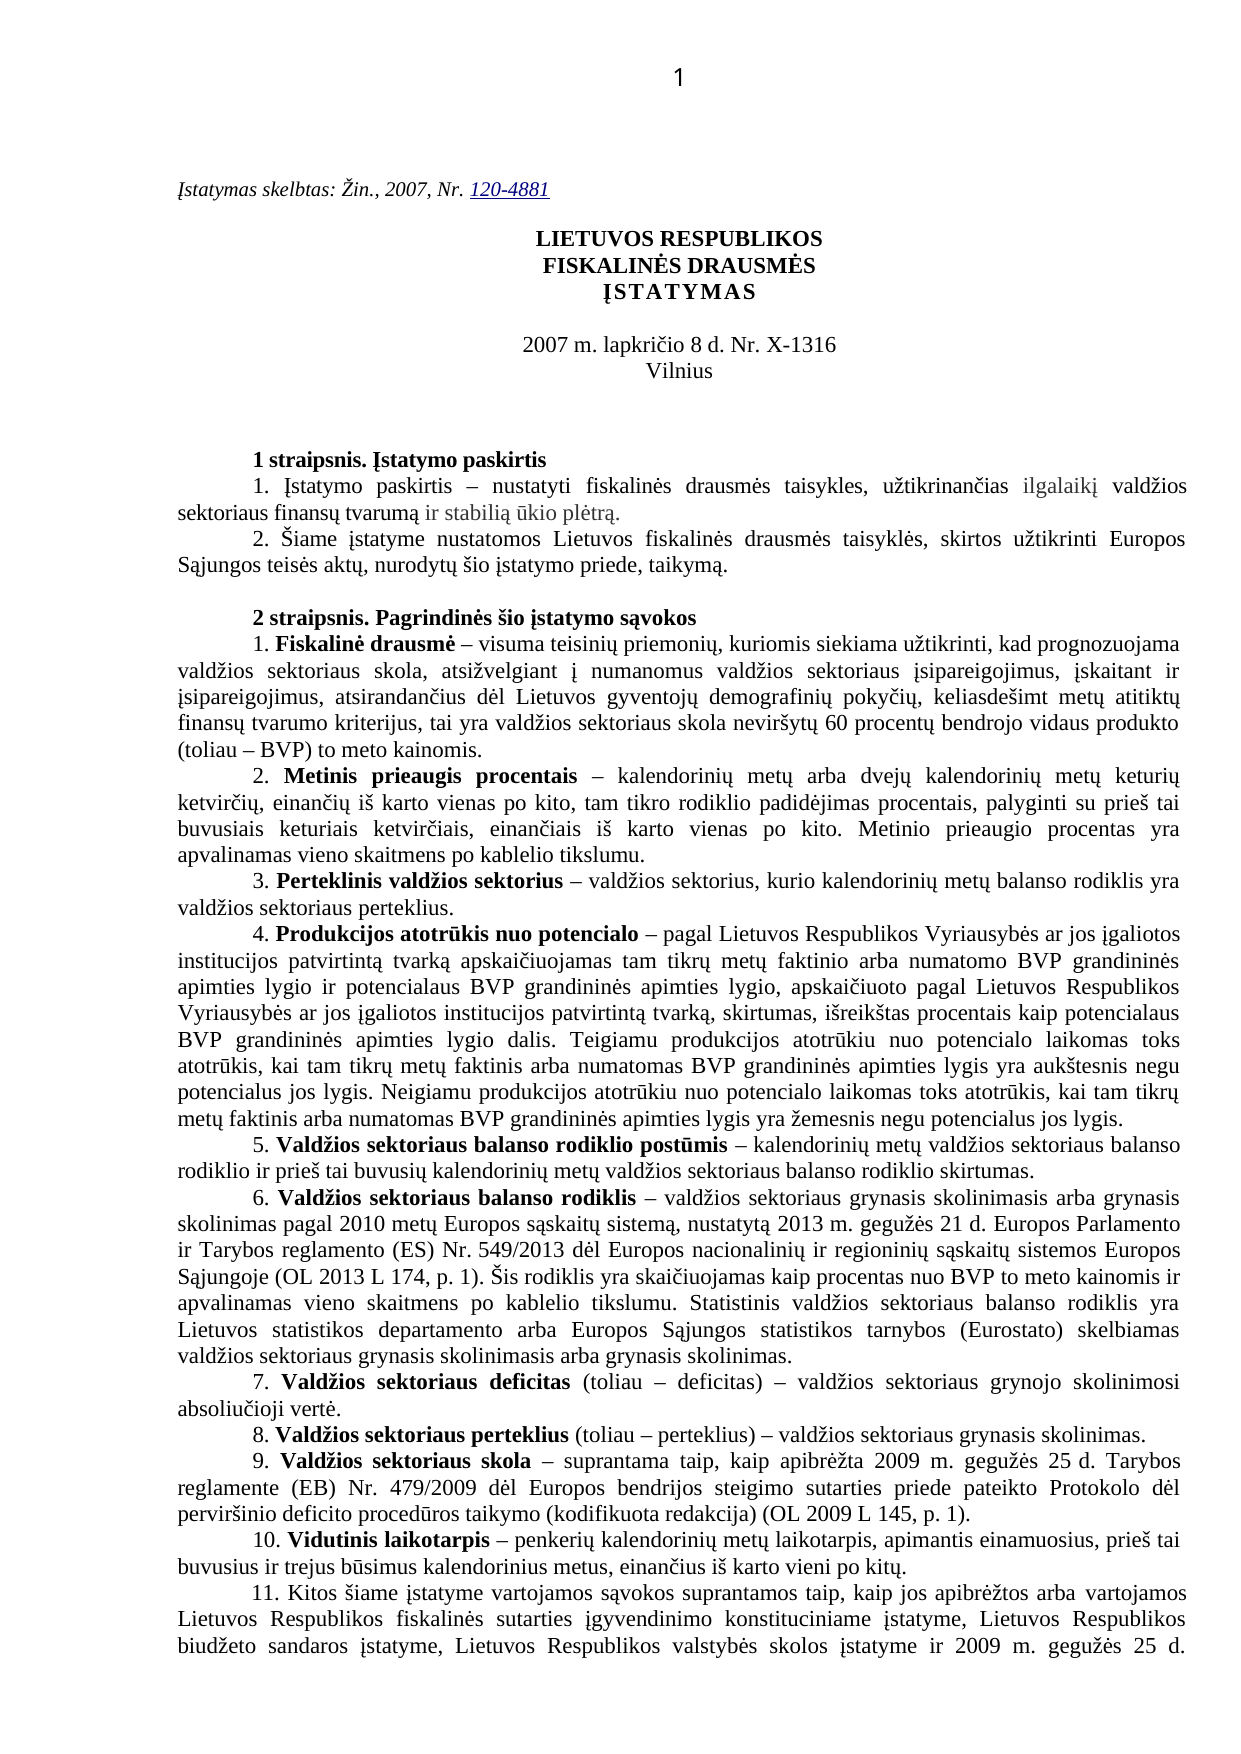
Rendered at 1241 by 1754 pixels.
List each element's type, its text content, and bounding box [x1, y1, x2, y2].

text 1. Įstatymo paskirtis – nustatyti fiskalinės drausmės taisykles, užtikrinančias ilgalaikį valdžios sektoriaus finansų tvarumą ir stabilią ūkio plėtrą. [177, 472, 1187, 525]
text 5. Valdžios sektoriaus balanso rodiklio postūmis – kalendorinių metų valdžios sektoriaus balanso rodiklio ir prieš tai buvusių kalendorinių metų valdžios sektoriaus balanso rodiklio skirtumas. [177, 1131, 1181, 1184]
text Įstatymas skelbtas: Žin., 2007, Nr. 120-4881 [177, 177, 1187, 201]
text 7. Valdžios sektoriaus deficitas (toliau – deficitas) – valdžios sektoriaus grynojo skolinimosi absoliučioji vertė. [177, 1368, 1181, 1421]
text 6. Valdžios sektoriaus balanso rodiklis – valdžios sektoriaus grynasis skolinimasis arba grynasis skolinimas pagal 2010 metų Europos sąskaitų sistemą, nustatytą 2013 m. gegužės 21 d. Europos Parlamento ir Tarybos reglamento (ES) Nr. 549/2013 dėl Europos nacionalinių ir regioninių sąskaitų sistemos Europos Sąjungoje (OL 2013 L 174, p. 1). Šis rodiklis yra skaičiuojamas kaip procentas nuo BVP to meto kainomis ir apvalinamas vieno skaitmens po kablelio tikslumu. Statistinis valdžios sektoriaus balanso rodiklis yra Lietuvos statistikos departamento arba Europos Sąjungos statistikos tarnybos (Eurostato) skelbiamas valdžios sektoriaus grynasis skolinimasis arba grynasis skolinimas. [177, 1184, 1181, 1368]
text 9. Valdžios sektoriaus skola – suprantama taip, kaip apibrėžta 2009 m. gegužės 25 d. Tarybos reglamente (EB) Nr. 479/2009 dėl Europos bendrijos steigimo sutarties priede pateikto Protokolo dėl perviršinio deficito procedūros taikymo (kodifikuota redakcija) (OL 2009 L 145, p. 1). [177, 1447, 1181, 1526]
text 2. Šiame įstatyme nustatomos Lietuvos fiskalinės drausmės taisyklės, skirtos užtikrinti Europos Sąjungos teisės aktų, nurodytų šio įstatymo priede, taikymą. [177, 525, 1187, 578]
text 11. Kitos šiame įstatyme vartojamos sąvokos suprantamos taip, kaip jos apibrėžtos arba vartojamos Lietuvos Respublikos fiskalinės sutarties įgyvendinimo konstituciniame įstatyme, Lietuvos Respublikos biudžeto sandaros įstatyme, Lietuvos Respublikos valstybės skolos įstatyme ir 2009 m. gegužės 25 d. [177, 1579, 1187, 1658]
text 2. Metinis prieaugis procentais – kalendorinių metų arba dvejų kalendorinių metų keturių ketvirčių, einančių iš karto vienas po kito, tam tikro rodiklio padidėjimas procentais, palyginti su prieš tai buvusiais keturiais ketvirčiais, einančiais iš karto vienas po kito. Metinio prieaugio procentas yra apvalinamas vieno skaitmens po kablelio tikslumu. [177, 762, 1181, 868]
text 8. Valdžios sektoriaus perteklius (toliau – perteklius) – valdžios sektoriaus grynasis skolinimas. [177, 1421, 1181, 1447]
text 1 straipsnis. Įstatymo paskirtis [177, 446, 1187, 472]
text 1. Fiskalinė drausmė – visuma teisinių priemonių, kuriomis siekiama užtikrinti, kad prognozuojama valdžios sektoriaus skola, atsižvelgiant į numanomus valdžios sektoriaus įsipareigojimus, įskaitant ir įsipareigojimus, atsirandančius dėl Lietuvos gyventojų demografinių pokyčių, keliasdešimt metų atitiktų finansų tvarumo kriterijus, tai yra valdžios sektoriaus skola neviršytų 60 procentų bendrojo vidaus produkto (toliau – BVP) to meto kainomis. [177, 630, 1181, 762]
text FISKALINĖS DRAUSMĖS [177, 252, 1181, 278]
text 4. Produkcijos atotrūkis nuo potencialo – pagal Lietuvos Respublikos Vyriausybės ar jos įgaliotos institucijos patvirtintą tvarką apskaičiuojamas tam tikrų metų faktinio arba numatomo BVP grandininės apimties lygio ir potencialaus BVP grandininės apimties lygio, apskaičiuoto pagal Lietuvos Respublikos Vyriausybės ar jos įgaliotos institucijos patvirtintą tvarką, skirtumas, išreikštas procentais kaip potencialaus BVP grandininės apimties lygio dalis. Teigiamu produkcijos atotrūkiu nuo potencialo laikomas toks atotrūkis, kai tam tikrų metų faktinis arba numatomas BVP grandininės apimties lygis yra aukštesnis negu potencialus jos lygis. Neigiamu produkcijos atotrūkiu nuo potencialo laikomas toks atotrūkis, kai tam tikrų metų faktinis arba numatomas BVP grandininės apimties lygis yra žemesnis negu potencialus jos lygis. [177, 920, 1181, 1131]
text ĮSTATYMAS [177, 278, 1181, 304]
text 3. Perteklinis valdžios sektorius – valdžios sektorius, kurio kalendorinių metų balanso rodiklis yra valdžios sektoriaus perteklius. [177, 868, 1181, 920]
text 2007 m. lapkričio 8 d. Nr. X-1316 Vilnius [177, 331, 1181, 383]
text LIETUVOS RESPUBLIKOS [177, 225, 1181, 252]
text 10. Vidutinis laikotarpis – penkerių kalendorinių metų laikotarpis, apimantis einamuosius, prieš tai buvusius ir trejus būsimus kalendorinius metus, einančius iš karto vieni po kitų. [177, 1526, 1181, 1579]
text 2 straipsnis. Pagrindinės šio įstatymo sąvokos [177, 604, 1181, 630]
